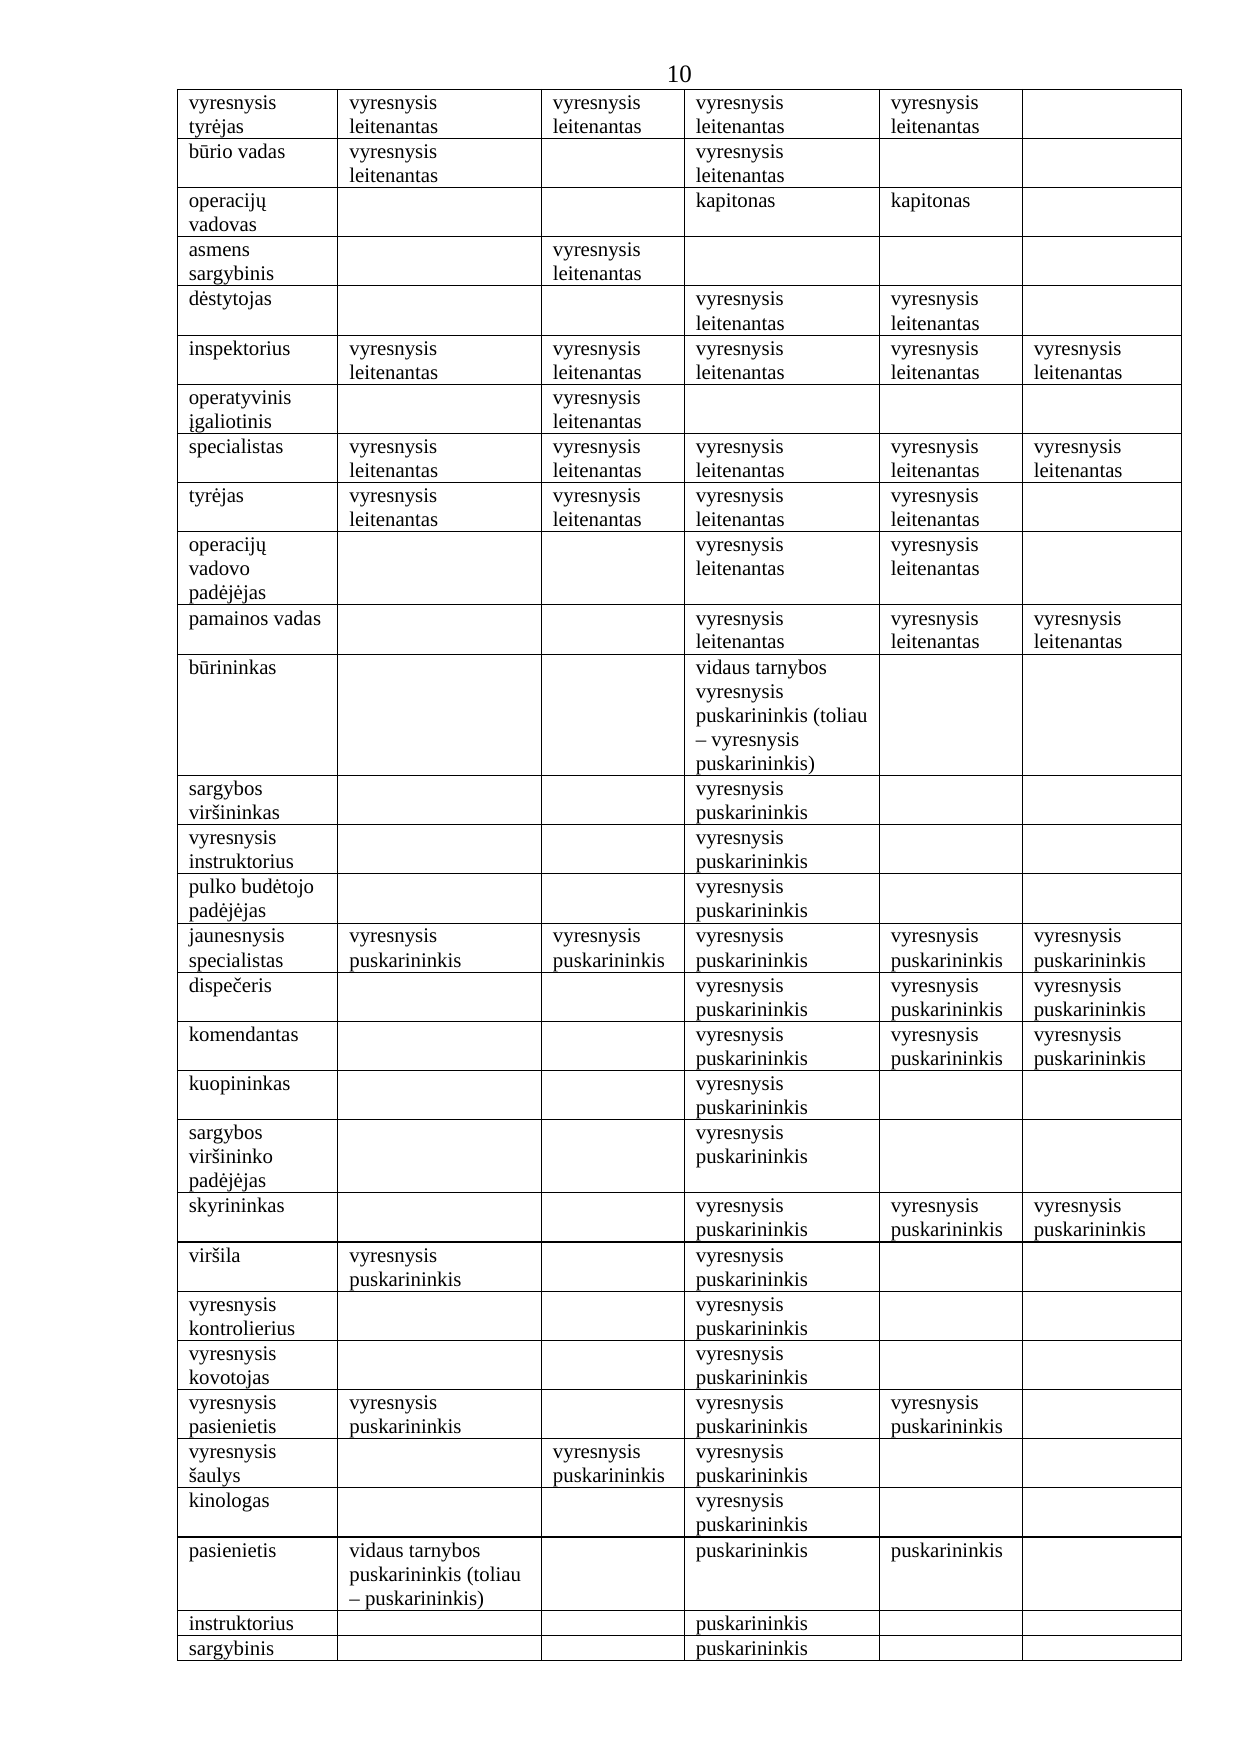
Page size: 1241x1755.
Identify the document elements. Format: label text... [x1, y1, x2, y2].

table_cell [1023, 776, 1181, 824]
table_cell vyresnysis leitenantas [880, 483, 1022, 531]
table_cell [338, 1193, 541, 1241]
table_cell puskarininkis [685, 1636, 879, 1660]
table_cell [338, 1611, 541, 1635]
table_cell [1023, 655, 1181, 775]
table_cell instruktorius [178, 1611, 337, 1635]
table_cell dėstytojas [178, 286, 337, 334]
table_cell [542, 1538, 684, 1610]
table_cell puskarininkis [685, 1611, 879, 1635]
table_cell [542, 139, 684, 187]
table_cell [1023, 286, 1181, 334]
table_cell operacijų vadovo padėjėjas [178, 532, 337, 604]
table_cell vyresnysis kovotojas [178, 1341, 337, 1389]
table_cell vyresnysis puskarininkis [685, 1390, 879, 1438]
table_cell vyresnysis puskarininkis [1023, 1022, 1181, 1070]
table_cell [685, 385, 879, 433]
table_cell vyresnysis puskarininkis [685, 1193, 879, 1241]
table_cell vyresnysis puskarininkis [880, 1193, 1022, 1241]
table_cell vyresnysis puskarininkis [685, 1292, 879, 1340]
table_cell vyresnysis leitenantas [1023, 434, 1181, 482]
table_cell vyresnysis puskarininkis [338, 1390, 541, 1438]
table_cell [880, 1243, 1022, 1291]
table_cell vyresnysis leitenantas [542, 336, 684, 384]
table_cell [880, 1488, 1022, 1536]
table_cell vyresnysis leitenantas [338, 139, 541, 187]
table_cell [338, 385, 541, 433]
table_cell [338, 286, 541, 334]
table_cell [542, 1292, 684, 1340]
table_cell vyresnysis leitenantas [880, 286, 1022, 334]
table_cell pamainos vadas [178, 605, 337, 653]
table_cell [1023, 188, 1181, 236]
table_cell viršila [178, 1243, 337, 1291]
table_cell [338, 1071, 541, 1119]
table_cell tyrėjas [178, 483, 337, 531]
table_cell vyresnysis puskarininkis [685, 1341, 879, 1389]
table_cell [880, 776, 1022, 824]
table_cell [542, 605, 684, 653]
table_cell [1023, 1439, 1181, 1487]
table_cell [880, 1292, 1022, 1340]
table_cell vyresnysis leitenantas [685, 139, 879, 187]
table_cell operatyvinis įgaliotinis [178, 385, 337, 433]
table_cell vyresnysis leitenantas [338, 336, 541, 384]
table_cell [1023, 1488, 1181, 1536]
table_cell vyresnysis pasienietis [178, 1390, 337, 1438]
table_cell vyresnysis leitenantas [880, 90, 1022, 138]
table_cell sargybos viršininkas [178, 776, 337, 824]
table_cell vyresnysis leitenantas [880, 336, 1022, 384]
table_cell [338, 825, 541, 873]
table_cell skyrininkas [178, 1193, 337, 1241]
table_cell [542, 1120, 684, 1192]
table_cell [542, 1071, 684, 1119]
table_cell [338, 237, 541, 285]
table_cell vyresnysis puskarininkis [542, 1439, 684, 1487]
table_cell [338, 1439, 541, 1487]
table_cell [542, 973, 684, 1021]
table_cell vyresnysis puskarininkis [1023, 924, 1181, 972]
table_cell būrio vadas [178, 139, 337, 187]
table_cell vyresnysis puskarininkis [880, 924, 1022, 972]
table_cell vyresnysis puskarininkis [338, 924, 541, 972]
table_cell [1023, 237, 1181, 285]
table_cell vyresnysis leitenantas [542, 237, 684, 285]
table_cell [338, 1022, 541, 1070]
table_cell inspektorius [178, 336, 337, 384]
table_cell vyresnysis puskarininkis [685, 1022, 879, 1070]
table_cell [880, 1071, 1022, 1119]
table_cell vyresnysis puskarininkis [1023, 1193, 1181, 1241]
table_cell vyresnysis leitenantas [338, 483, 541, 531]
table_cell [880, 139, 1022, 187]
table_cell vyresnysis leitenantas [1023, 336, 1181, 384]
table_cell sargybinis [178, 1636, 337, 1660]
table_cell vyresnysis leitenantas [542, 434, 684, 482]
table_cell [1023, 1341, 1181, 1389]
table_cell asmens sargybinis [178, 237, 337, 285]
table_cell [542, 286, 684, 334]
table_cell [542, 1243, 684, 1291]
table_cell [542, 532, 684, 604]
table_cell [338, 776, 541, 824]
table_cell [338, 655, 541, 775]
table_cell [542, 776, 684, 824]
table_cell vyresnysis puskarininkis [685, 973, 879, 1021]
table_cell vyresnysis leitenantas [685, 483, 879, 531]
table_cell vyresnysis leitenantas [685, 532, 879, 604]
table_cell [338, 1488, 541, 1536]
table_cell [1023, 825, 1181, 873]
table_cell [542, 825, 684, 873]
table_cell vyresnysis puskarininkis [880, 1390, 1022, 1438]
table_cell [542, 1341, 684, 1389]
table_cell [542, 655, 684, 775]
table_cell [542, 1636, 684, 1660]
table_cell vyresnysis leitenantas [542, 483, 684, 531]
table_cell vyresnysis leitenantas [880, 434, 1022, 482]
table_cell [338, 1341, 541, 1389]
table_cell vyresnysis leitenantas [1023, 605, 1181, 653]
table_cell [542, 1022, 684, 1070]
table_cell [338, 532, 541, 604]
table_cell [880, 1120, 1022, 1192]
table_cell [1023, 139, 1181, 187]
table_cell vyresnysis puskarininkis [685, 1488, 879, 1536]
table_cell [338, 874, 541, 922]
table_cell vyresnysis tyrėjas [178, 90, 337, 138]
table_cell vyresnysis leitenantas [685, 434, 879, 482]
table_cell vyresnysis šaulys [178, 1439, 337, 1487]
table_cell vyresnysis leitenantas [338, 434, 541, 482]
table_cell [880, 655, 1022, 775]
table_cell kinologas [178, 1488, 337, 1536]
table_cell vyresnysis leitenantas [685, 286, 879, 334]
table_cell [1023, 1120, 1181, 1192]
table_cell [542, 874, 684, 922]
table_cell [338, 1636, 541, 1660]
table_cell [338, 605, 541, 653]
table_cell puskarininkis [880, 1538, 1022, 1610]
table_cell vyresnysis puskarininkis [1023, 973, 1181, 1021]
table_cell [1023, 90, 1181, 138]
table_cell vyresnysis leitenantas [685, 605, 879, 653]
table_cell kapitonas [880, 188, 1022, 236]
table_cell [1023, 1292, 1181, 1340]
table_cell [880, 874, 1022, 922]
table_cell [1023, 1538, 1181, 1610]
table_cell [338, 1292, 541, 1340]
table_cell komendantas [178, 1022, 337, 1070]
table_cell [542, 1488, 684, 1536]
table_cell [1023, 1071, 1181, 1119]
table_cell [1023, 1611, 1181, 1635]
table_cell [880, 385, 1022, 433]
table_cell pulko budėtojo padėjėjas [178, 874, 337, 922]
table_cell vyresnysis puskarininkis [685, 1071, 879, 1119]
table_cell specialistas [178, 434, 337, 482]
table_cell jaunesnysis specialistas [178, 924, 337, 972]
table_cell vyresnysis kontrolierius [178, 1292, 337, 1340]
table_cell vyresnysis leitenantas [542, 90, 684, 138]
table_cell kapitonas [685, 188, 879, 236]
table_cell vidaus tarnybos puskarininkis (toliau – puskarininkis) [338, 1538, 541, 1610]
table_cell [542, 1193, 684, 1241]
table_cell [542, 188, 684, 236]
table_cell dispečeris [178, 973, 337, 1021]
table_cell puskarininkis [685, 1538, 879, 1610]
table_cell vyresnysis leitenantas [338, 90, 541, 138]
table_cell vyresnysis puskarininkis [685, 1243, 879, 1291]
table_cell [1023, 1390, 1181, 1438]
table_cell [1023, 532, 1181, 604]
table_cell vyresnysis puskarininkis [685, 924, 879, 972]
table_cell [880, 1611, 1022, 1635]
table_cell vyresnysis puskarininkis [542, 924, 684, 972]
table_cell [880, 1439, 1022, 1487]
table_cell [685, 237, 879, 285]
table_cell [542, 1390, 684, 1438]
table_cell vyresnysis puskarininkis [338, 1243, 541, 1291]
table_cell [880, 237, 1022, 285]
table_cell [542, 1611, 684, 1635]
table_cell [1023, 483, 1181, 531]
table_cell vyresnysis leitenantas [880, 532, 1022, 604]
table_cell vyresnysis leitenantas [685, 90, 879, 138]
table_cell [338, 1120, 541, 1192]
table_cell vidaus tarnybos vyresnysis puskarininkis (toliau – vyresnysis puskarininkis) [685, 655, 879, 775]
table_cell sargybos viršininko padėjėjas [178, 1120, 337, 1192]
table_cell [1023, 385, 1181, 433]
table_cell [1023, 1243, 1181, 1291]
table_cell kuopininkas [178, 1071, 337, 1119]
table_cell vyresnysis puskarininkis [880, 973, 1022, 1021]
table_cell [880, 1636, 1022, 1660]
table_cell būrininkas [178, 655, 337, 775]
table_cell pasienietis [178, 1538, 337, 1610]
table_cell vyresnysis leitenantas [685, 336, 879, 384]
table_cell [1023, 874, 1181, 922]
table_cell [880, 825, 1022, 873]
table_cell vyresnysis leitenantas [542, 385, 684, 433]
table_cell vyresnysis puskarininkis [880, 1022, 1022, 1070]
table_cell operacijų vadovas [178, 188, 337, 236]
table_cell vyresnysis leitenantas [880, 605, 1022, 653]
table_cell vyresnysis instruktorius [178, 825, 337, 873]
table_cell vyresnysis puskarininkis [685, 874, 879, 922]
table_cell vyresnysis puskarininkis [685, 825, 879, 873]
table_cell vyresnysis puskarininkis [685, 1439, 879, 1487]
table_cell [338, 973, 541, 1021]
table_cell vyresnysis puskarininkis [685, 776, 879, 824]
table_cell [338, 188, 541, 236]
table_cell vyresnysis puskarininkis [685, 1120, 879, 1192]
table_cell [1023, 1636, 1181, 1660]
table_cell [880, 1341, 1022, 1389]
